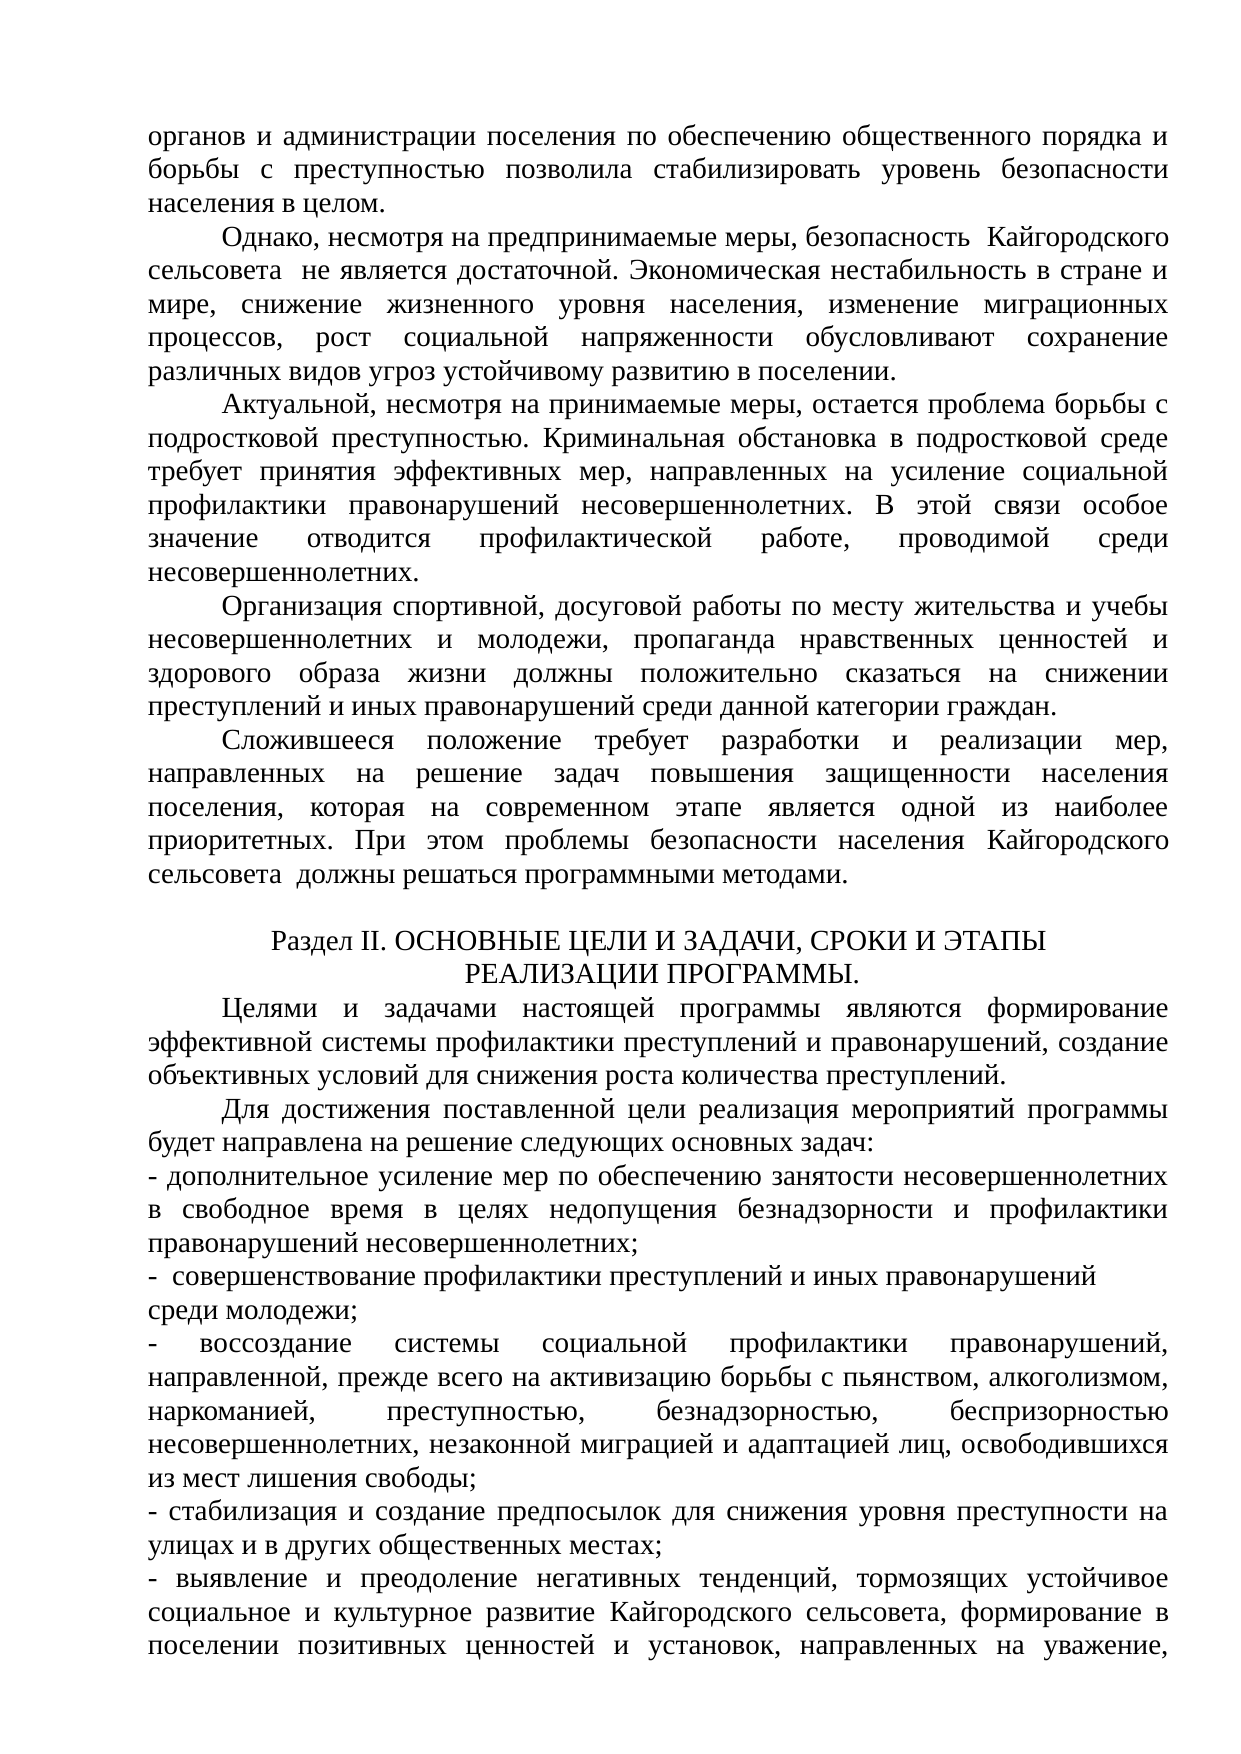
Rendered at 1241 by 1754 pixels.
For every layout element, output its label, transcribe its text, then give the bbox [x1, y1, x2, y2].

text Целями и задачами настоящей программы являются формирование эффективной системы профилактики преступлений и правонарушений, создание объективных условий для снижения роста количества преступлений. [148, 990, 1169, 1091]
text Однако, несмотря на предпринимаемые меры, безопасность Кайгородского сельсовета не является достаточной. Экономическая нестабильность в стране и мире, снижение жизненного уровня населения, изменение миграционных процессов, рост социальной напряженности обусловливают сохранение различных видов угроз устойчивому развитию в поселении. [148, 219, 1169, 386]
text - стабилизация и создание предпосылок для снижения уровня преступности на улицах и в других общественных местах; [148, 1493, 1169, 1560]
text - дополнительное усиление мер по обеспечению занятости несовершеннолетних в свободное время в целях недопущения безнадзорности и профилактики правонарушений несовершеннолетних; [148, 1158, 1169, 1258]
text Организация спортивной, досуговой работы по месту жительства и учебы несовершеннолетних и молодежи, пропаганда нравственных ценностей и здорового образа жизни должны положительно сказаться на снижении преступлений и иных правонарушений среди данной категории граждан. [148, 588, 1169, 722]
text - выявление и преодоление негативных тенденций, тормозящих устойчивое социальное и культурное развитие Кайгородского сельсовета, формирование в поселении позитивных ценностей и установок, направленных на уважение, [148, 1560, 1169, 1661]
text Актуальной, несмотря на принимаемые меры, остается проблема борьбы с подростковой преступностью. Криминальная обстановка в подростковой среде требует принятия эффективных мер, направленных на усиление социальной профилактики правонарушений несовершеннолетних. В этой связи особое значение отводится профилактической работе, проводимой среди несовершеннолетних. [148, 386, 1169, 588]
text - совершенствование профилактики преступлений и иных правонарушений среди молодежи; [148, 1258, 1169, 1326]
text Сложившееся положение требует разработки и реализации мер, направленных на решение задач повышения защищенности населения поселения, которая на современном этапе является одной из наиболее приоритетных. При этом проблемы безопасности населения Кайгородского сельсовета должны решаться программными методами. [148, 722, 1169, 889]
text органов и администрации поселения по обеспечению общественного порядка и борьбы с преступностью позволила стабилизировать уровень безопасности населения в целом. [148, 118, 1169, 219]
text РЕАЛИЗАЦИИ ПРОГРАММЫ. [148, 957, 1169, 990]
text - воссоздание системы социальной профилактики правонарушений, направленной, прежде всего на активизацию борьбы с пьянством, алкоголизмом, наркоманией, преступностью, безнадзорностью, беспризорностью несовершеннолетних, незаконной миграцией и адаптацией лиц, освободившихся из мест лишения свободы; [148, 1326, 1169, 1493]
text Для достижения поставленной цели реализация мероприятий программы будет направлена на решение следующих основных задач: [148, 1091, 1169, 1158]
text Раздел II. ОСНОВНЫЕ ЦЕЛИ И ЗАДАЧИ, СРОКИ И ЭТАПЫ [148, 923, 1169, 957]
